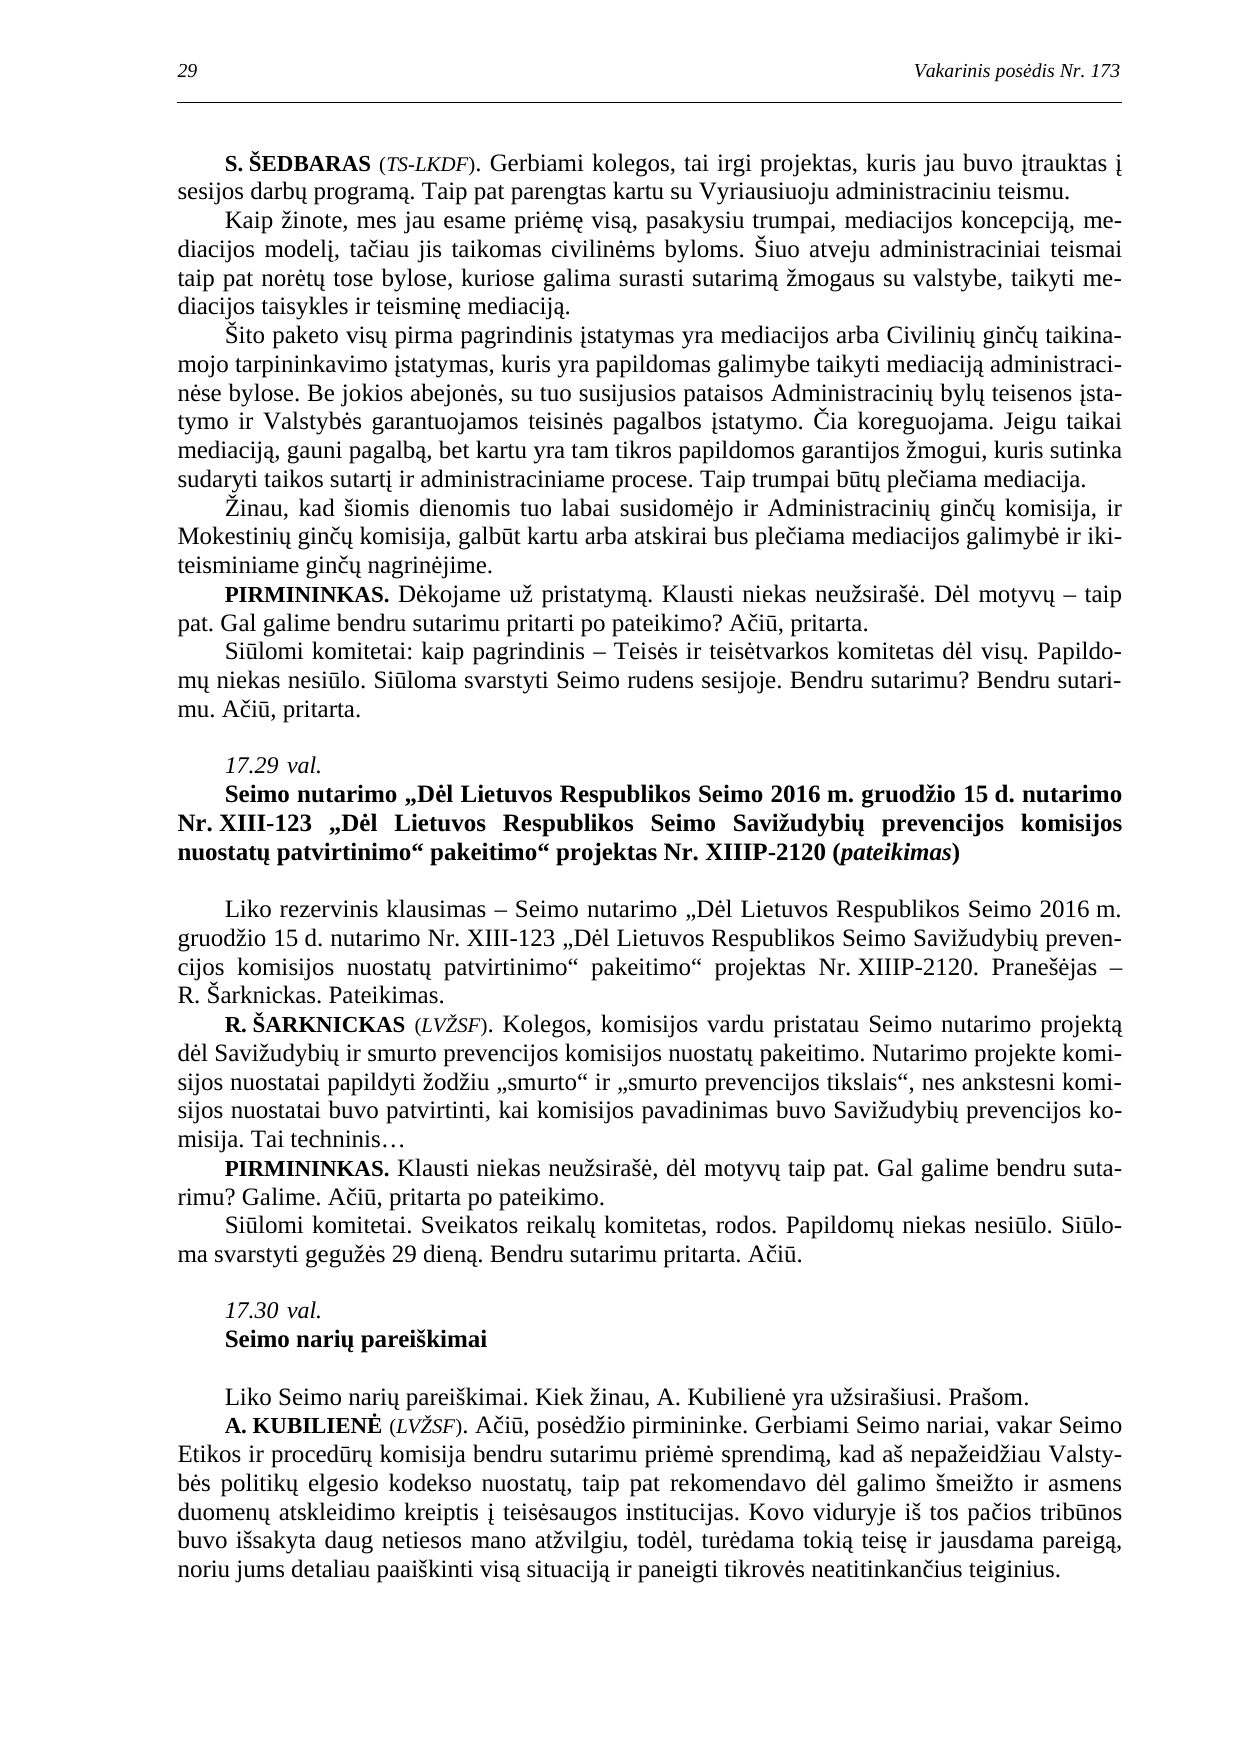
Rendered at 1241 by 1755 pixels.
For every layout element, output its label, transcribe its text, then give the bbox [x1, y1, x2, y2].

text Li­ko Sei­mo na­rių pa­reiš­ki­mai. Kiek ži­nau, A. Ku­bi­lie­nė yra už­si­ra­šiu­si. Pra­šom. [177, 1382, 1122, 1410]
text R. ŠARKNICKAS (LVŽSF). Ko­le­gos, ko­mi­si­jos var­du pri­sta­tau Sei­mo nu­ta­ri­mo pro­jek­tą dėl Sa­vi­žu­dy­bių ir smur­to pre­ven­ci­jos ko­mi­si­jos nuo­sta­tų pa­kei­ti­mo. Nu­ta­ri­mo pro­jek­te ko­mi­si­jos nuo­sta­tai pa­pil­dy­ti žo­džiu „smur­to“ ir „smur­to pre­ven­ci­jos tiks­lais“, nes anks­tes­ni ko­mi­si­jos nuo­sta­tai bu­vo pa­tvir­tin­ti, kai ko­mi­si­jos pa­va­di­ni­mas bu­vo Sa­vi­žu­dy­bių pre­ven­ci­jos ko­mi­si­ja. Tai tech­ni­nis… [177, 1009, 1122, 1153]
text Li­ko re­zer­vi­nis klau­si­mas – Sei­mo nu­ta­ri­mo „Dėl Lie­tu­vos Res­pub­li­kos Sei­mo 2016 m. gruo­džio 15 d. nu­ta­ri­mo Nr. XIII-123 „Dėl Lie­tu­vos Res­pub­li­kos Sei­mo Sa­vi­žu­dy­bių pre­ven­ci­jos ko­mi­si­jos nuo­sta­tų pa­tvir­ti­ni­mo“ pa­kei­ti­mo“ pro­jek­tas Nr. XIIIP-2120. Pra­ne­šė­jas – R. Šar­knic­kas. Pa­tei­ki­mas. [177, 894, 1122, 1009]
text Sei­mo nu­ta­ri­mo „Dėl Lie­tu­vos Res­pub­li­kos Sei­mo 2016 m. gruo­džio 15 d. nu­ta­ri­mo Nr. XIII-123 „Dėl Lie­tu­vos Res­pub­li­kos Sei­mo Sa­vi­žu­dy­bių pre­ven­ci­jos ko­mi­si­jos nuosta­tų pa­tvir­ti­ni­mo“ pa­kei­ti­mo“ pro­jek­tas Nr. XIIIP-2120 (pa­tei­ki­mas) [177, 779, 1122, 865]
text 17.30 val. [224, 1297, 1122, 1324]
text A. KUBILIENĖ (LVŽSF). Ačiū, po­sė­džio pir­mi­nin­ke. Ger­bia­mi Sei­mo na­riai, va­kar Sei­mo Eti­kos ir pro­ce­dū­rų ko­mi­si­ja ben­dru su­ta­ri­mu pri­ėmė spren­di­mą, kad aš ne­pa­žei­džiau Vals­ty­bės po­li­ti­kų el­ge­sio ko­dek­so nuo­sta­tų, taip pat re­ko­men­da­vo dėl ga­li­mo šmeiž­to ir as­mens duo­me­nų at­sklei­di­mo kreip­tis į tei­sė­sau­gos ins­ti­tu­ci­jas. Ko­vo vi­du­ry­je iš tos pa­čios tri­bū­nos bu­vo iš­sa­ky­ta daug ne­tie­sos ma­no at­žvil­giu, to­dėl, tu­rė­da­ma to­kią tei­sę ir jaus­da­ma pa­rei­gą, no­riu jums de­ta­liau pa­aiš­kin­ti vi­są si­tu­a­ci­ją ir pa­neig­ti tik­ro­vės ne­ati­tin­kan­čius tei­gi­nius. [177, 1410, 1122, 1583]
text Siū­lo­mi ko­mi­te­tai. Svei­ka­tos rei­ka­lų ko­mi­te­tas, ro­dos. Pa­pil­do­mų nie­kas ne­siū­lo. Siū­lo­ma svars­ty­ti ge­gu­žės 29 die­ną. Ben­dru su­ta­ri­mu pri­tar­ta. Ačiū. [177, 1210, 1122, 1268]
text S. ŠEDBARAS (TS-LKDF). Ger­bia­mi ko­le­gos, tai ir­gi pro­jek­tas, ku­ris jau bu­vo įtrauk­tas į se­si­jos dar­bų pro­gra­mą. Taip pat pa­reng­tas kar­tu su Vy­riau­siuo­ju ad­mi­nist­ra­ci­niu teis­mu. [177, 148, 1122, 205]
text Ši­to pa­ke­to vi­sų pir­ma pa­grin­di­nis įsta­ty­mas yra me­dia­ci­jos ar­ba Ci­vi­li­nių gin­čų tai­ki­na­mo­jo tar­pi­nin­ka­vi­mo įsta­ty­mas, ku­ris yra pa­pil­do­mas ga­li­my­be tai­ky­ti me­dia­ci­ją ad­mi­nist­ra­ci­nė­se by­lo­se. Be jo­kios abe­jo­nės, su tuo su­si­ju­sios pa­tai­sos Ad­mi­nist­ra­ci­nių by­lų tei­se­nos įsta­ty­mo ir Vals­ty­bės ga­ran­tuo­ja­mos tei­si­nės pa­gal­bos įsta­ty­mo. Čia ko­re­guo­ja­ma. Jei­gu tai­kai me­dia­ci­ją, gau­ni pa­gal­bą, bet kar­tu yra tam tik­ros pa­pil­do­mos ga­ran­ti­jos žmo­gui, ku­ris su­tin­ka su­da­ry­ti tai­kos su­tar­tį ir ad­mi­nist­ra­ci­nia­me pro­ce­se. Taip trum­pai bū­tų ple­čia­ma me­dia­ci­ja. [177, 320, 1122, 493]
text PIRMININKAS. Dė­ko­ja­me už pri­sta­ty­mą. Klaus­ti nie­kas ne­už­si­ra­šė. Dėl mo­ty­vų – taip pat. Gal ga­li­me ben­dru su­ta­ri­mu pri­tar­ti po pa­tei­ki­mo? Ačiū, pri­tar­ta. [177, 579, 1122, 636]
text Ži­nau, kad šio­mis die­no­mis tuo la­bai su­si­do­mė­jo ir Ad­mi­nist­ra­ci­nių gin­čų ko­mi­si­ja, ir Mo­kes­ti­nių gin­čų ko­mi­si­ja, gal­būt kar­tu ar­ba at­ski­rai bus ple­čia­ma me­dia­ci­jos ga­li­my­bė ir iki­teis­mi­nia­me gin­čų nag­ri­nė­ji­me. [177, 493, 1122, 579]
text Sei­mo na­rių pa­reiš­ki­mai [177, 1324, 1122, 1353]
text PIRMININKAS. Klaus­ti nie­kas ne­už­si­ra­šė, dėl mo­ty­vų taip pat. Gal ga­li­me ben­dru su­ta­ri­mu? Ga­li­me. Ačiū, pri­tar­ta po pa­tei­ki­mo. [177, 1153, 1122, 1210]
text 17.29 val. [224, 751, 1122, 779]
text Siū­lo­mi ko­mi­te­tai: kaip pa­grin­di­nis – Tei­sės ir tei­sėt­var­kos ko­mi­te­tas dėl vi­sų. Pa­pil­do­mų nie­kas ne­siū­lo. Siū­lo­ma svars­ty­ti Sei­mo ru­dens se­si­jo­je. Ben­dru su­ta­ri­mu? Ben­dru su­ta­ri­mu. Ačiū, pri­tar­ta. [177, 636, 1122, 723]
text Kaip ži­no­te, mes jau esa­me pri­ėmę vi­są, pa­sa­ky­siu trum­pai, me­dia­ci­jos kon­cep­ci­ją, me­dia­ci­jos mo­de­lį, ta­čiau jis tai­ko­mas ci­vi­li­nėms by­loms. Šiuo at­ve­ju ad­mi­nist­ra­ci­niai teis­mai taip pat no­rė­tų to­se by­lo­se, ku­rio­se ga­li­ma su­ras­ti su­ta­ri­mą žmo­gaus su vals­ty­be, tai­ky­ti me­dia­ci­jos tai­syk­les ir teis­mi­nę me­dia­ci­ją. [177, 205, 1122, 320]
